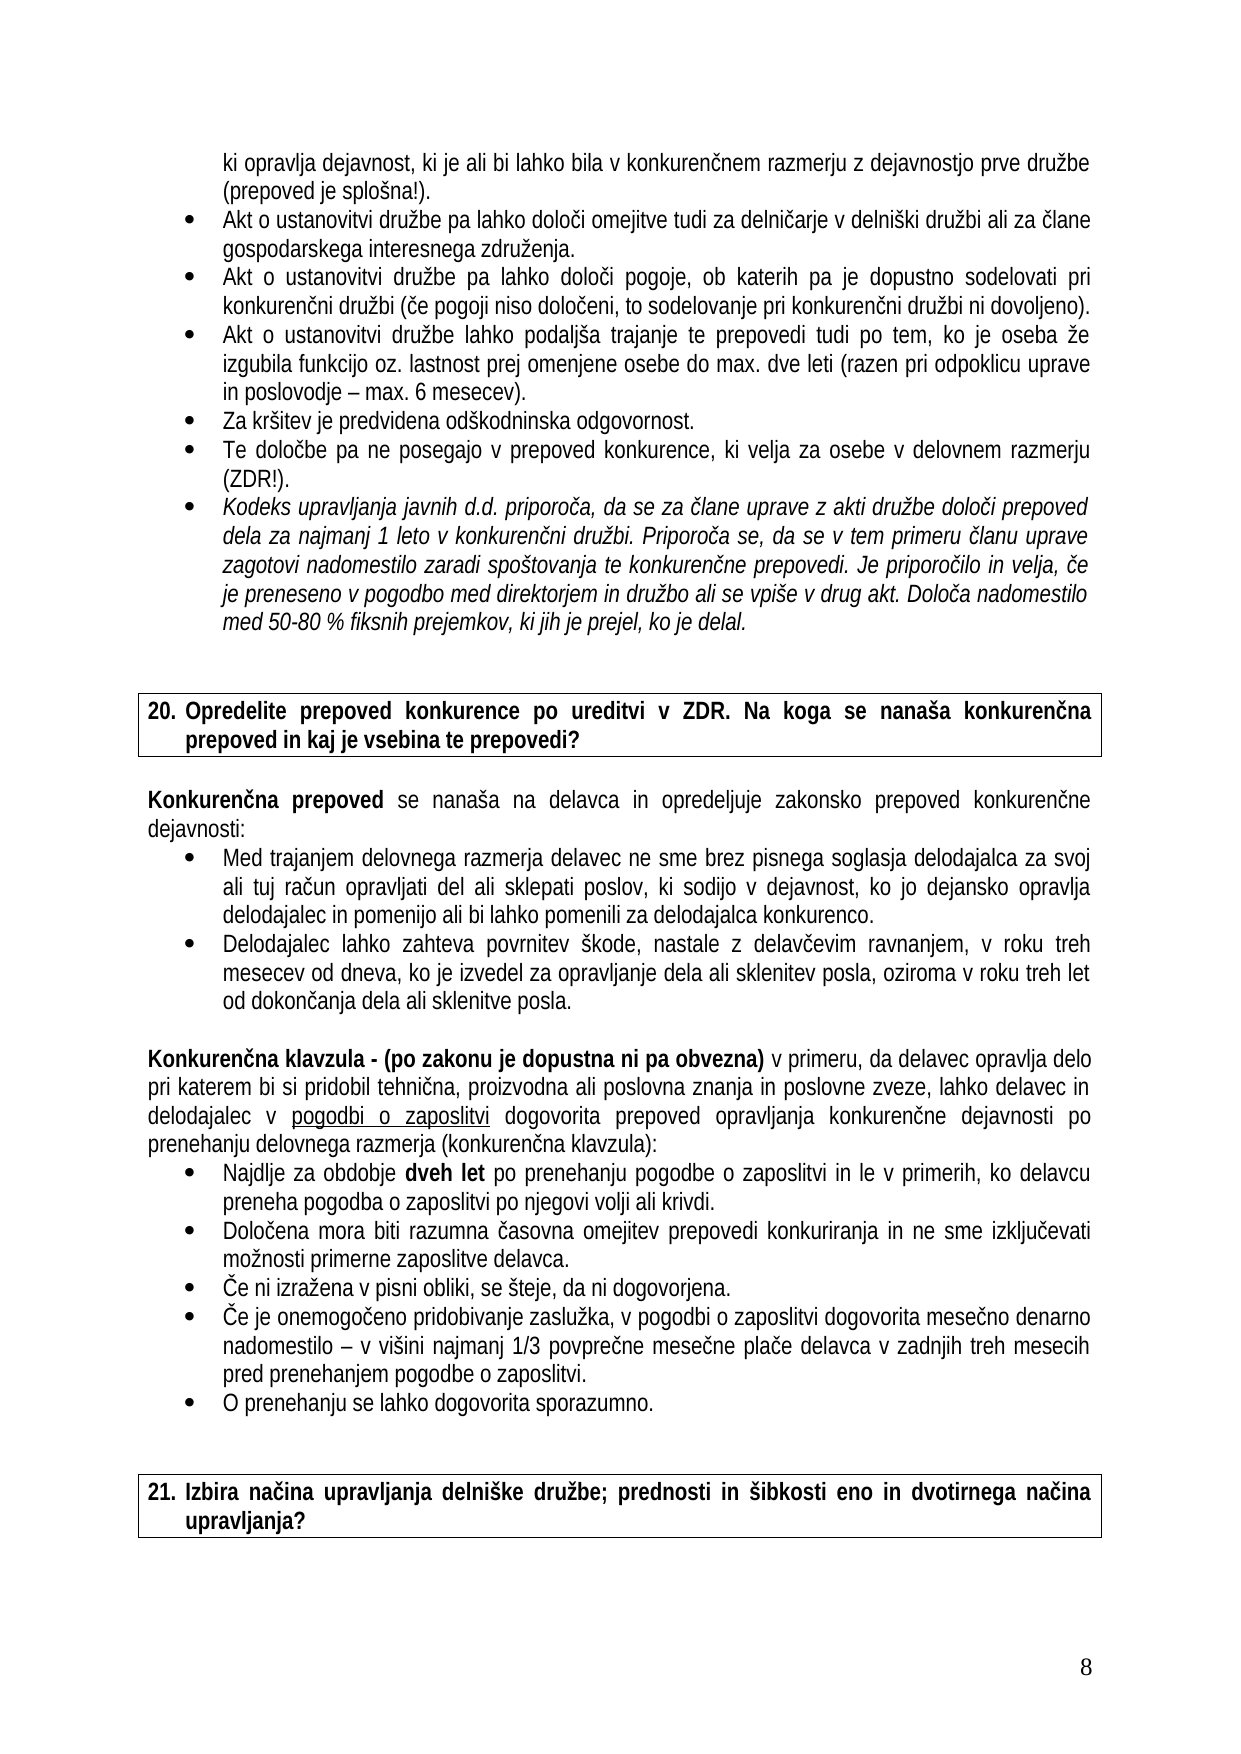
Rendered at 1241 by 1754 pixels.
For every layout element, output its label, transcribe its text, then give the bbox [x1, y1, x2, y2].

list Če ni izražena v pisni obliki, se šteje, da ni dogovorjena. [185, 1273, 1093, 1302]
text Konkurenčna prepoved se nanaša na delavca in opredeljuje zakonsko prepoved konkurenčne dejavnosti: [148, 785, 1093, 843]
list Med trajanjem delovnega razmerja delavec ne sme brez pisnega soglasja delodajalca za svoj ali tuj račun opravljati del ali sklepati poslov, ki sodijo v dejavnost, ko jo dejansko opravlja delodajalec in pomenijo ali bi lahko pomenili za delodajalca konkurenco. [185, 843, 1093, 929]
list Opredelite prepoved konkurence po ureditvi v ZDR. Na koga se nanaša konkurenčna prepoved in kaj je vsebina te prepovedi? [139, 694, 1101, 756]
list Najdlje za obdobje dveh let po prenehanju pogodbe o zaposlitvi in le v primerih, ko delavcu preneha pogodba o zaposlitvi po njegovi volji ali krivdi. [185, 1158, 1093, 1216]
list Delodajalec lahko zahteva povrnitev škode, nastale z delavčevim ravnanjem, v roku treh mesecev od dneva, ko je izvedel za opravljanje dela ali sklenitev posla, oziroma v roku treh let od dokončanja dela ali sklenitve posla. [185, 929, 1093, 1015]
list ki opravlja dejavnost, ki je ali bi lahko bila v konkurenčnem razmerju z dejavnostjo prve družbe (prepoved je splošna!). [185, 148, 1093, 205]
list Akt o ustanovitvi družbe lahko podaljša trajanje te prepovedi tudi po tem, ko je oseba že izgubila funkcijo oz. lastnost prej omenjene osebe do max. dve leti (razen pri odpoklicu uprave in poslovodje – max. 6 mesecev). [185, 320, 1093, 406]
list O prenehanju se lahko dogovorita sporazumno. [185, 1388, 1093, 1417]
list Te določbe pa ne posegajo v prepoved konkurence, ki velja za osebe v delovnem razmerju (ZDR!). [185, 435, 1093, 492]
list Določena mora biti razumna časovna omejitev prepovedi konkuriranja in ne sme izključevati možnosti primerne zaposlitve delavca. [185, 1216, 1093, 1273]
list Kodeks upravljanja javnih d.d. priporoča, da se za člane uprave z akti družbe določi prepoved dela za najmanj 1 leto v konkurenčni družbi. Priporoča se, da se v tem primeru članu uprave zagotovi nadomestilo zaradi spoštovanja te konkurenčne prepovedi. Je priporočilo in velja, če je preneseno v pogodbo med direktorjem in družbo ali se vpiše v drug akt. Določa nadomestilo med 50-80 % fiksnih prejemkov, ki jih je prejel, ko je delal. [185, 492, 1093, 636]
text Konkurenčna klavzula - (po zakonu je dopustna ni pa obvezna) v primeru, da delavec opravlja delo pri katerem bi si pridobil tehnična, proizvodna ali poslovna znanja in poslovne zveze, lahko delavec in delodajalec v pogodbi o zaposlitvi dogovorita prepoved opravljanja konkurenčne dejavnosti po prenehanju delovnega razmerja (konkurenčna klavzula): [148, 1043, 1093, 1158]
list Akt o ustanovitvi družbe pa lahko določi pogoje, ob katerih pa je dopustno sodelovati pri konkurenčni družbi (če pogoji niso določeni, to sodelovanje pri konkurenčni družbi ni dovoljeno). [185, 262, 1093, 320]
list Izbira načina upravljanja delniške družbe; prednosti in šibkosti eno in dvotirnega načina upravljanja? [139, 1475, 1101, 1537]
list Če je onemogočeno pridobivanje zaslužka, v pogodbi o zaposlitvi dogovorita mesečno denarno nadomestilo – v višini najmanj 1/3 povprečne mesečne plače delavca v zadnjih treh mesecih pred prenehanjem pogodbe o zaposlitvi. [185, 1302, 1093, 1388]
list Za kršitev je predvidena odškodninska odgovornost. [185, 406, 1093, 435]
list Akt o ustanovitvi družbe pa lahko določi omejitve tudi za delničarje v delniški družbi ali za člane gospodarskega interesnega združenja. [185, 205, 1093, 262]
